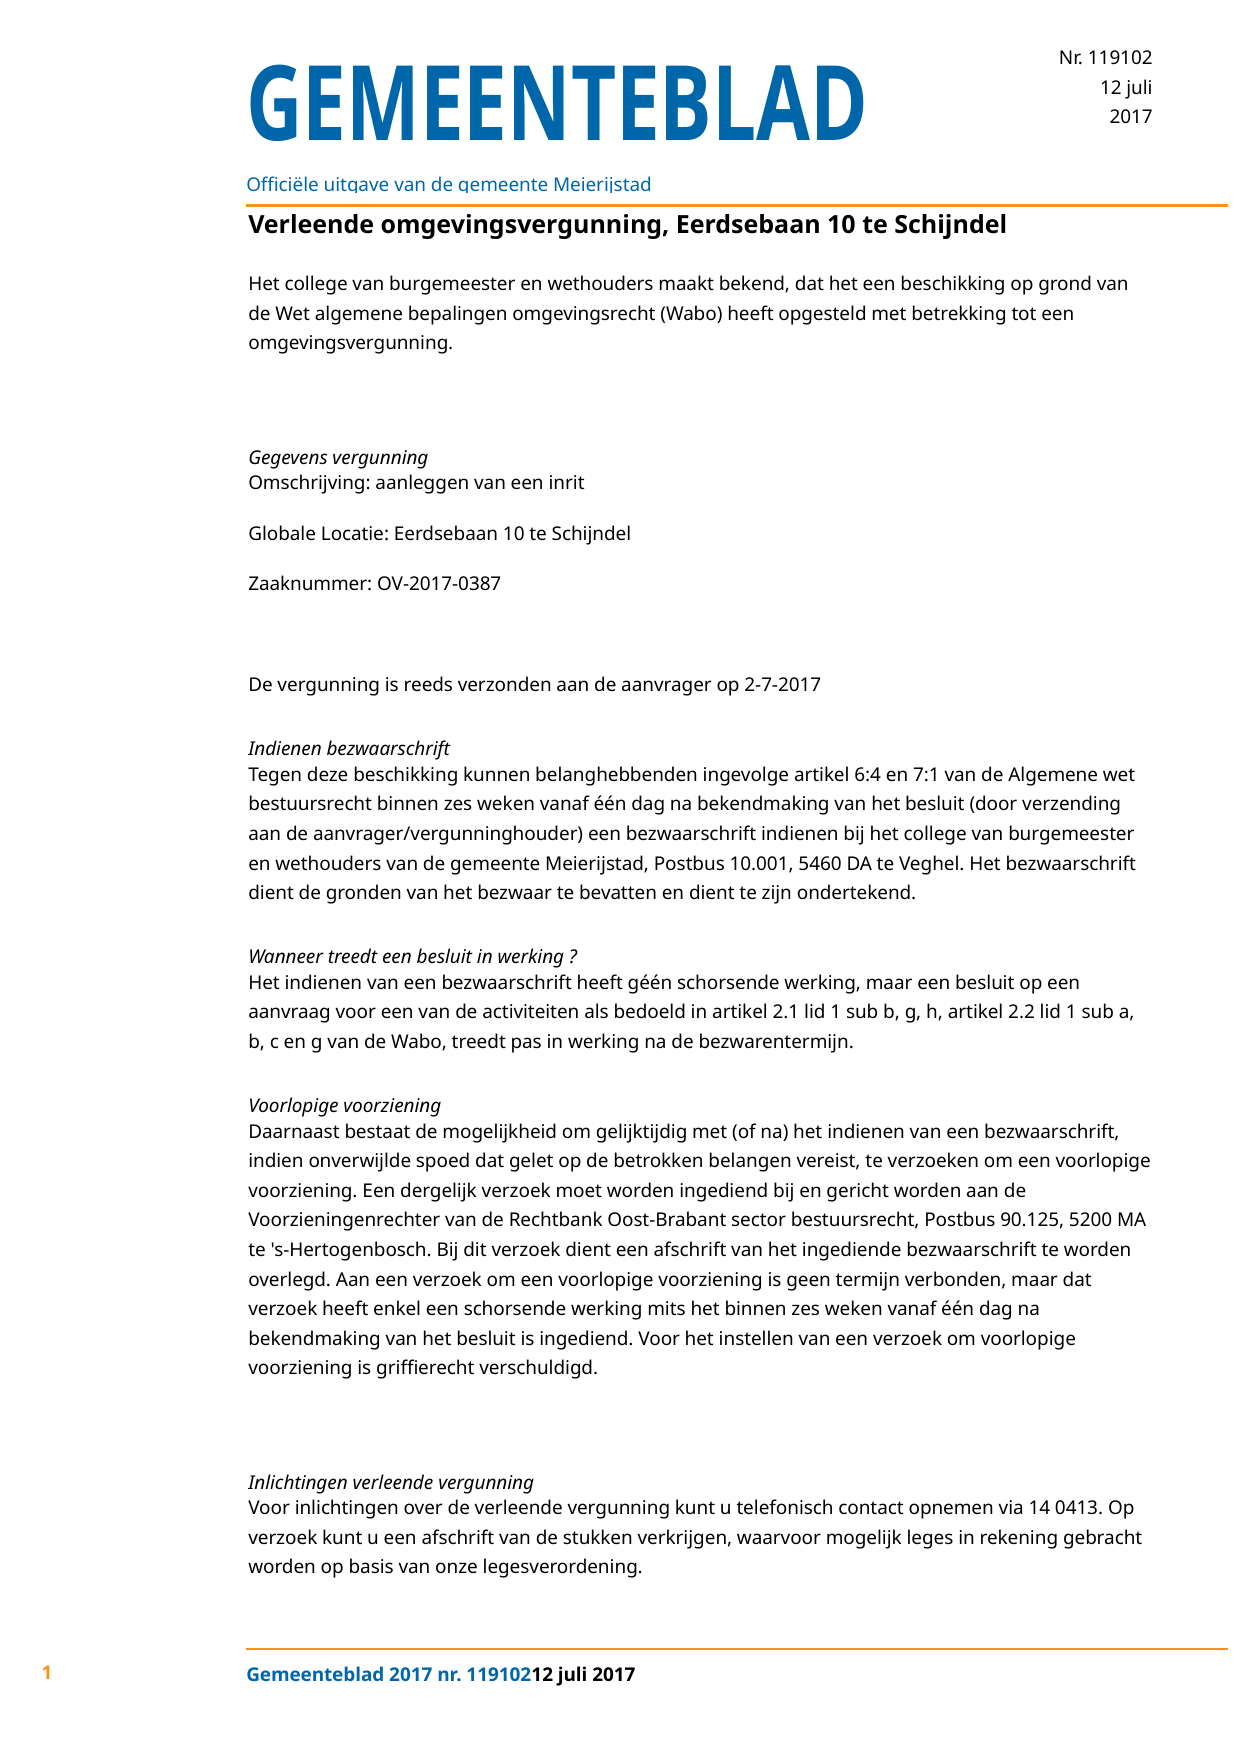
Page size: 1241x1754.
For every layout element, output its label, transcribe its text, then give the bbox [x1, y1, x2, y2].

text Indienen bezwaarschrift [248, 735, 1152, 761]
text Tegen deze beschikking kunnen belanghebbenden ingevolge artikel 6:4 en 7:1 van de Algemene wet bestuursrecht binnen zes weken vanaf één dag na bekendmaking van het besluit (door verzending aan de aanvrager/vergunninghouder) een bezwaarschrift indienen bij het college van burgemeester en wethouders van de gemeente Meierijstad, Postbus 10.001, 5460 DA te Veghel. Het bezwaarschrift dient de gronden van het bezwaar te bevatten en dient te zijn ondertekend. [248, 761, 1152, 905]
text Het college van burgemeester en wethouders maakt bekend, dat het een beschikking op grond van de Wet algemene bepalingen omgevingsrecht (Wabo) heeft opgesteld met betrekking tot een omgevingsvergunning. [248, 270, 1152, 355]
text Voor inlichtingen over de verleende vergunning kunt u telefonisch contact opnemen via 14 0413. Op verzoek kunt u een afschrift van de stukken verkrijgen, waarvoor mogelijk leges in rekening gebracht worden op basis van onze legesverordening. [248, 1494, 1152, 1579]
text Verleende omgevingsvergunning, Eerdsebaan 10 te Schijndel [248, 207, 1152, 241]
text Gegevens vergunning [248, 444, 1152, 469]
text Zaaknummer: OV-2017-0387 [248, 570, 1152, 596]
text De vergunning is reeds verzonden aan de aanvrager op 2-7-2017 [248, 671, 1152, 697]
text Wanneer treedt een besluit in werking ? [248, 943, 1152, 969]
text Globale Locatie: Eerdsebaan 10 te Schijndel [248, 520, 1152, 546]
text Inlichtingen verleende vergunning [248, 1469, 1152, 1494]
text Voorlopige voorziening [248, 1092, 1152, 1118]
text Omschrijving: aanleggen van een inrit [248, 469, 1152, 495]
text Het indienen van een bezwaarschrift heeft géén schorsende werking, maar een besluit op een aanvraag voor een van de activiteiten als bedoeld in artikel 2.1 lid 1 sub b, g, h, artikel 2.2 lid 1 sub a, b, c en g van de Wabo, treedt pas in werking na de bezwarentermijn. [248, 969, 1152, 1054]
picture [41, 47, 231, 172]
text Daarnaast bestaat de mogelijkheid om gelijktijdig met (of na) het indienen van een bezwaarschrift, indien onverwijlde spoed dat gelet op de betrokken belangen vereist, te verzoeken om een voorlopige voorziening. Een dergelijk verzoek moet worden ingediend bij en gericht worden aan de Voorzieningenrechter van de Rechtbank Oost-Brabant sector bestuursrecht, Postbus 90.125, 5200 MA te 's-Hertogenbosch. Bij dit verzoek dient een afschrift van het ingediende bezwaarschrift te worden overlegd. Aan een verzoek om een voorlopige voorziening is geen termijn verbonden, maar dat verzoek heeft enkel een schorsende werking mits het binnen zes weken vanaf één dag na bekendmaking van het besluit is ingediend. Voor het instellen van een verzoek om voorlopige voorziening is griffierecht verschuldigd. [248, 1118, 1152, 1380]
